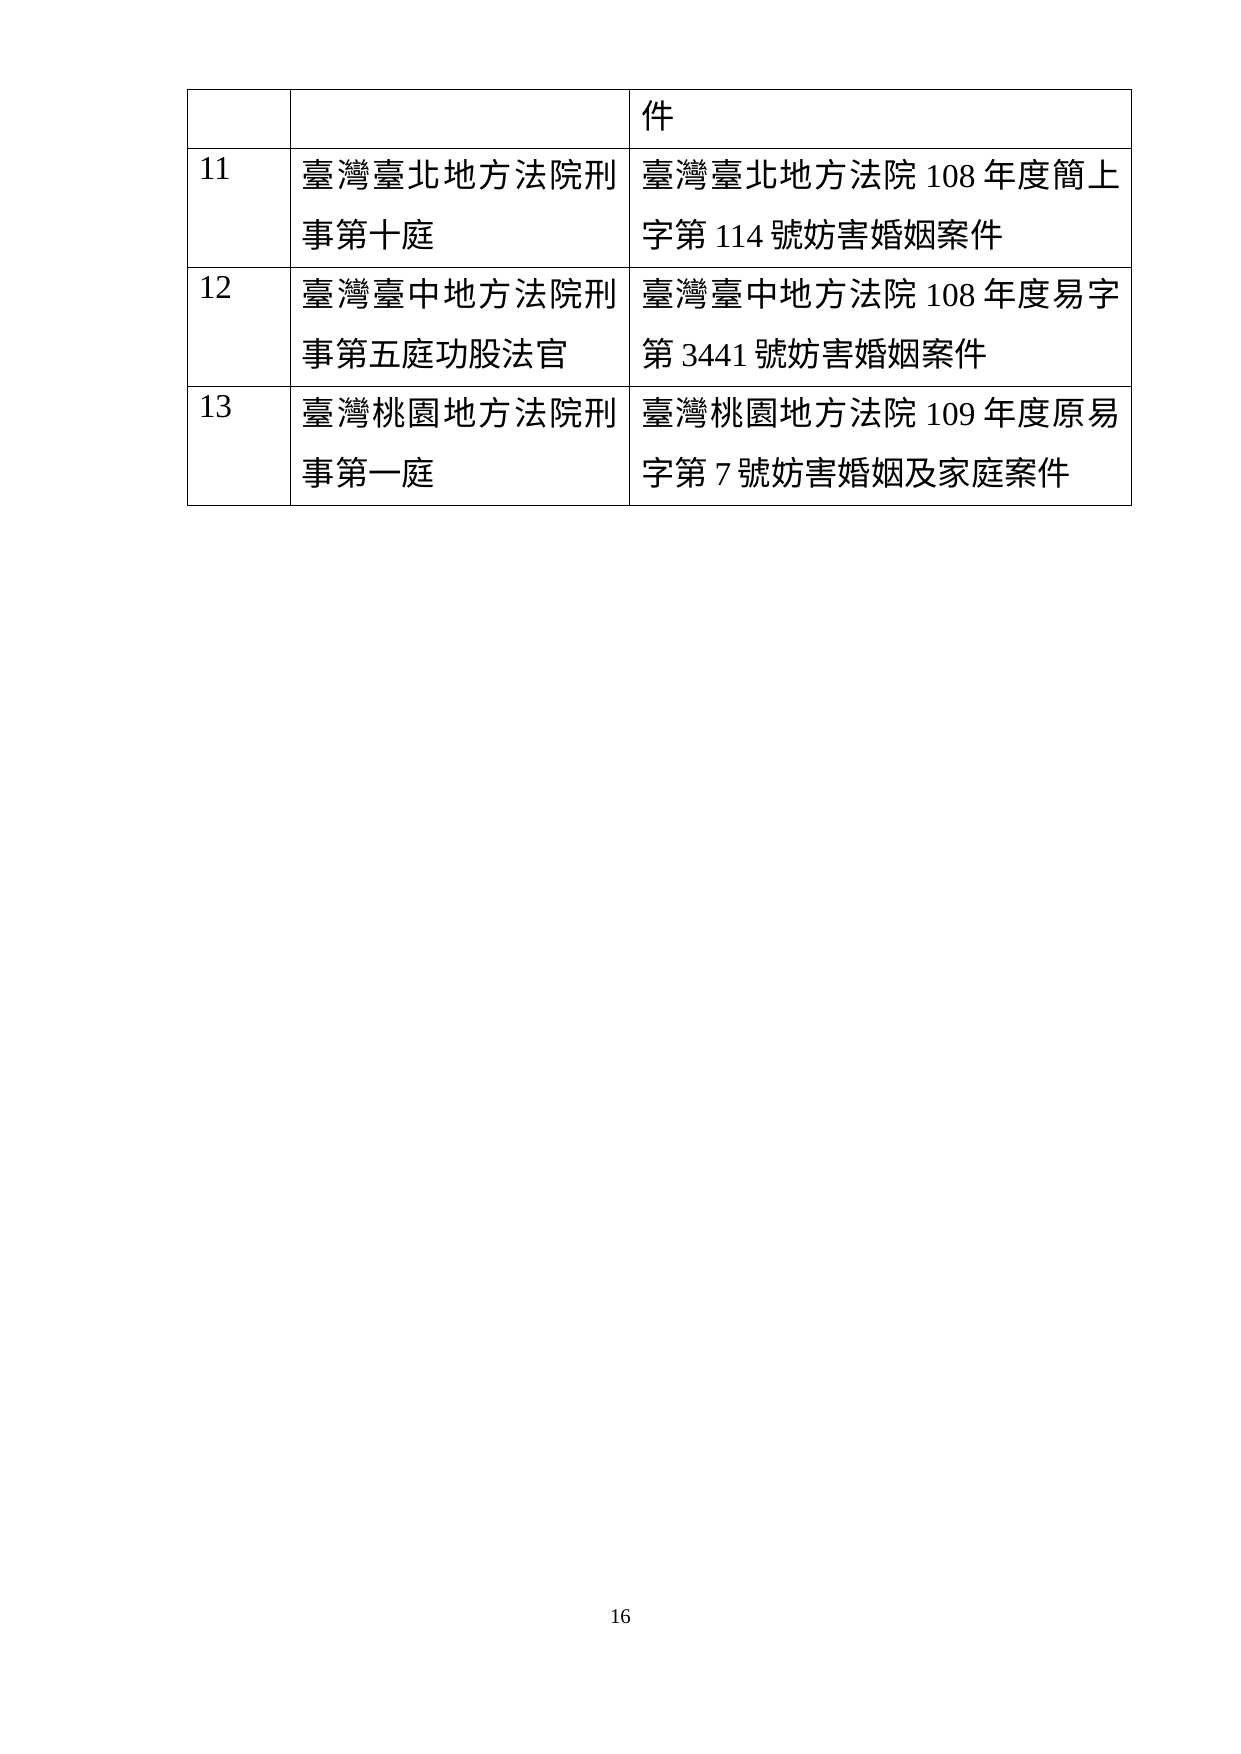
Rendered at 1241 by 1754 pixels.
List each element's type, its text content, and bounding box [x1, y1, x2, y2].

table_cell 12 [188, 268, 290, 386]
table_cell 臺灣桃園地方法院刑事第一庭 [291, 387, 629, 505]
table_cell 臺灣桃園地方法院109年度原易字第7號妨害婚姻及家庭案件 [630, 387, 1131, 505]
table_cell 臺灣臺中地方法院刑事第五庭功股法官 [291, 268, 629, 386]
table_cell 11 [188, 149, 290, 267]
table_cell [188, 90, 290, 147]
table_cell 件 [630, 90, 1131, 147]
table_cell 臺灣臺中地方法院108年度易字第3441號妨害婚姻案件 [630, 268, 1131, 386]
table_cell 臺灣臺北地方法院108年度簡上字第114號妨害婚姻案件 [630, 149, 1131, 267]
table_cell 臺灣臺北地方法院刑事第十庭 [291, 149, 629, 267]
table_cell [291, 90, 629, 147]
table_cell 13 [188, 387, 290, 505]
